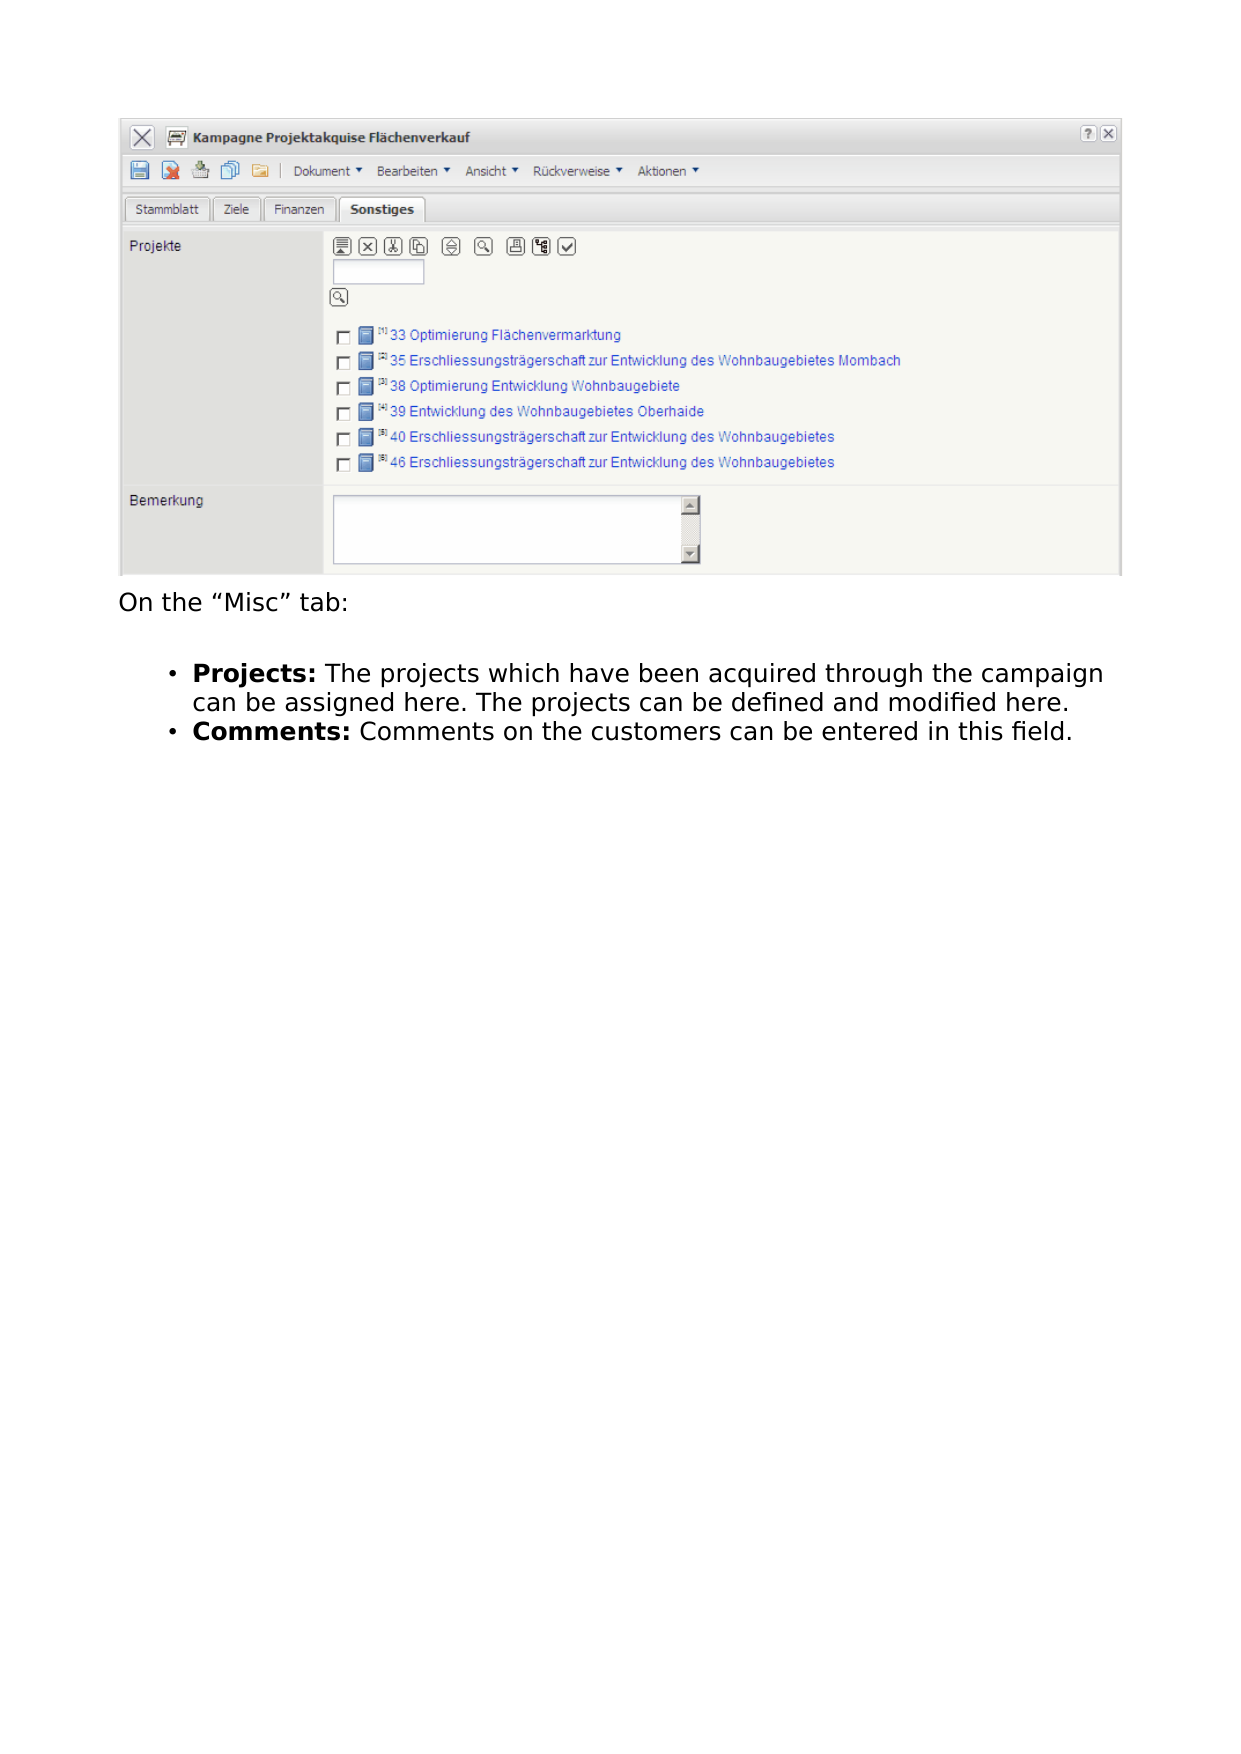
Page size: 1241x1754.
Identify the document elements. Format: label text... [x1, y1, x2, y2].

picture [118, 118, 1123, 576]
list Comments: Comments on the customers can be entered in this field. [177, 718, 1122, 747]
text On the “Misc” tab: [118, 588, 1122, 617]
list Projects: The projects which have been acquired through the campaign can be assigned here. The projects can be defined and modified here. [177, 659, 1122, 718]
